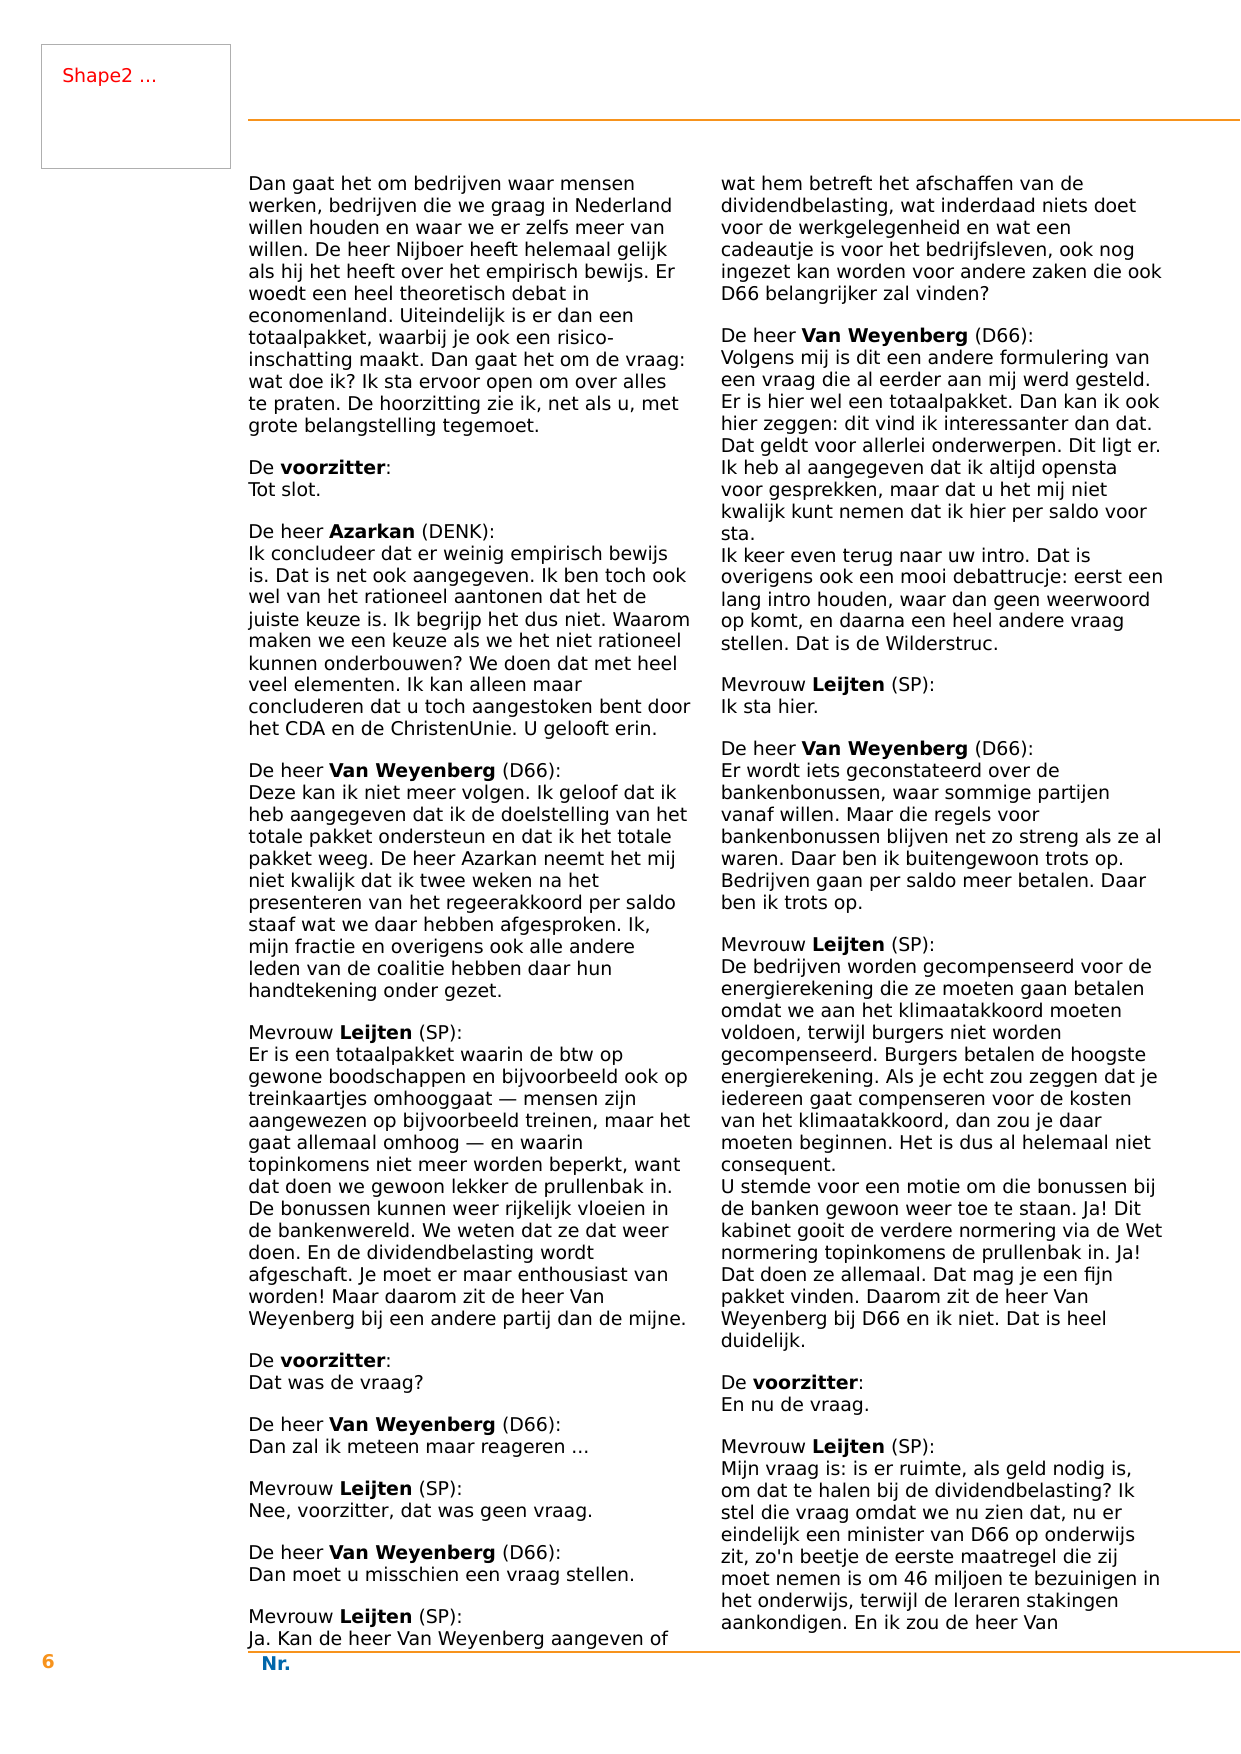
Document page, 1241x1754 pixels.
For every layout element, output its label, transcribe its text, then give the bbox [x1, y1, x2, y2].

text Dat was de vraag? [248, 1372, 691, 1394]
text Tot slot. [248, 478, 691, 501]
text Dan gaat het om bedrijven waar mensen werken, bedrijven die we graag in Nederland willen houden en waar we er zelfs meer van willen. De heer Nijboer heeft helemaal gelijk als hij het heeft over het empirisch bewijs. Er woedt een heel theoretisch debat in economenland. Uiteindelijk is er dan een totaalpakket, waarbij je ook een risico-inschatting maakt. Dan gaat het om de vraag: wat doe ik? Ik sta ervoor open om over alles te praten. De hoorzitting zie ik, net als u, met grote belangstelling tegemoet. [248, 173, 691, 437]
text Dan zal ik meteen maar reageren ... [248, 1436, 691, 1458]
text Er wordt iets geconstateerd over de bankenbonussen, waar sommige partijen vanaf willen. Maar die regels voor bankenbonussen blijven net zo streng als ze al waren. Daar ben ik buitengewoon trots op. Bedrijven gaan per saldo meer betalen. Daar ben ik trots op. [721, 760, 1163, 914]
text En nu de vraag. [721, 1394, 1163, 1416]
text Mevrouw Leijten (SP): [721, 674, 1163, 696]
text De voorzitter: [721, 1372, 1163, 1394]
text Ik concludeer dat er weinig empirisch bewijs is. Dat is net ook aangegeven. Ik ben toch ook wel van het rationeel aantonen dat het de juiste keuze is. Ik begrijp het dus niet. Waarom maken we een keuze als we het niet rationeel kunnen onderbouwen? We doen dat met heel veel elementen. Ik kan alleen maar concluderen dat u toch aangestoken bent door het CDA en de ChristenUnie. U gelooft erin. [248, 542, 691, 740]
text De heer Van Weyenberg (D66): [248, 760, 691, 782]
text Mevrouw Leijten (SP): [248, 1022, 691, 1044]
text Er is een totaalpakket waarin de btw op gewone boodschappen en bijvoorbeeld ook op treinkaartjes omhooggaat — mensen zijn aangewezen op bijvoorbeeld treinen, maar het gaat allemaal omhoog — en waarin topinkomens niet meer worden beperkt, want dat doen we gewoon lekker de prullenbak in. De bonussen kunnen weer rijkelijk vloeien in de bankenwereld. We weten dat ze dat weer doen. En de dividendbelasting wordt afgeschaft. Je moet er maar enthousiast van worden! Maar daarom zit de heer Van Weyenberg bij een andere partij dan de mijne. [248, 1044, 691, 1330]
text U stemde voor een motie om die bonussen bij de banken gewoon weer toe te staan. Ja! Dit kabinet gooit de verdere normering via de Wet normering topinkomens de prullenbak in. Ja! Dat doen ze allemaal. Dat mag je een fijn pakket vinden. Daarom zit de heer Van Weyenberg bij D66 en ik niet. Dat is heel duidelijk. [721, 1176, 1163, 1352]
text Mevrouw Leijten (SP): [721, 934, 1163, 956]
text Deze kan ik niet meer volgen. Ik geloof dat ik heb aangegeven dat ik de doelstelling van het totale pakket ondersteun en dat ik het totale pakket weeg. De heer Azarkan neemt het mij niet kwalijk dat ik twee weken na het presenteren van het regeerakkoord per saldo staaf wat we daar hebben afgesproken. Ik, mijn fractie en overigens ook alle andere leden van de coalitie hebben daar hun handtekening onder gezet. [248, 782, 691, 1002]
text Ik sta hier. [721, 696, 1163, 718]
text De heer Van Weyenberg (D66): [721, 325, 1163, 347]
text Mijn vraag is: is er ruimte, als geld nodig is, om dat te halen bij de dividendbelasting? Ik stel die vraag omdat we nu zien dat, nu er eindelijk een minister van D66 op onderwijs zit, zo'n beetje de eerste maatregel die zij moet nemen is om 46 miljoen te bezuinigen in het onderwijs, terwijl de leraren stakingen aankondigen. En ik zou de heer Van [721, 1458, 1163, 1633]
text Ja. Kan de heer Van Weyenberg aangeven of [248, 1628, 691, 1649]
text De heer Van Weyenberg (D66): [721, 738, 1163, 760]
text Dan moet u misschien een vraag stellen. [248, 1564, 691, 1586]
text Mevrouw Leijten (SP): [248, 1606, 691, 1628]
text Volgens mij is dit een andere formulering van een vraag die al eerder aan mij werd gesteld. Er is hier wel een totaalpakket. Dan kan ik ook hier zeggen: dit vind ik interessanter dan dat. Dat geldt voor allerlei onderwerpen. Dit ligt er. Ik heb al aangegeven dat ik altijd opensta voor gesprekken, maar dat u het mij niet kwalijk kunt nemen dat ik hier per saldo voor sta. [721, 347, 1163, 544]
text Mevrouw Leijten (SP): [721, 1436, 1163, 1458]
text De voorzitter: [248, 457, 691, 478]
text Mevrouw Leijten (SP): [248, 1478, 691, 1500]
text De heer Van Weyenberg (D66): [248, 1542, 691, 1564]
text De voorzitter: [248, 1350, 691, 1372]
text Ik keer even terug naar uw intro. Dat is overigens ook een mooi debattrucje: eerst een lang intro houden, waar dan geen weerwoord op komt, en daarna een heel andere vraag stellen. Dat is de Wilderstruc. [721, 544, 1163, 654]
text De heer Azarkan (DENK): [248, 521, 691, 542]
text De bedrijven worden gecompenseerd voor de energierekening die ze moeten gaan betalen omdat we aan het klimaatakkoord moeten voldoen, terwijl burgers niet worden gecompenseerd. Burgers betalen de hoogste energierekening. Als je echt zou zeggen dat je iedereen gaat compenseren voor de kosten van het klimaatakkoord, dan zou je daar moeten beginnen. Het is dus al helemaal niet consequent. [721, 956, 1163, 1176]
text De heer Van Weyenberg (D66): [248, 1414, 691, 1436]
text Nee, voorzitter, dat was geen vraag. [248, 1500, 691, 1522]
text wat hem betreft het afschaffen van de dividendbelasting, wat inderdaad niets doet voor de werkgelegenheid en wat een cadeautje is voor het bedrijfsleven, ook nog ingezet kan worden voor andere zaken die ook D66 belangrijker zal vinden? [721, 173, 1163, 305]
